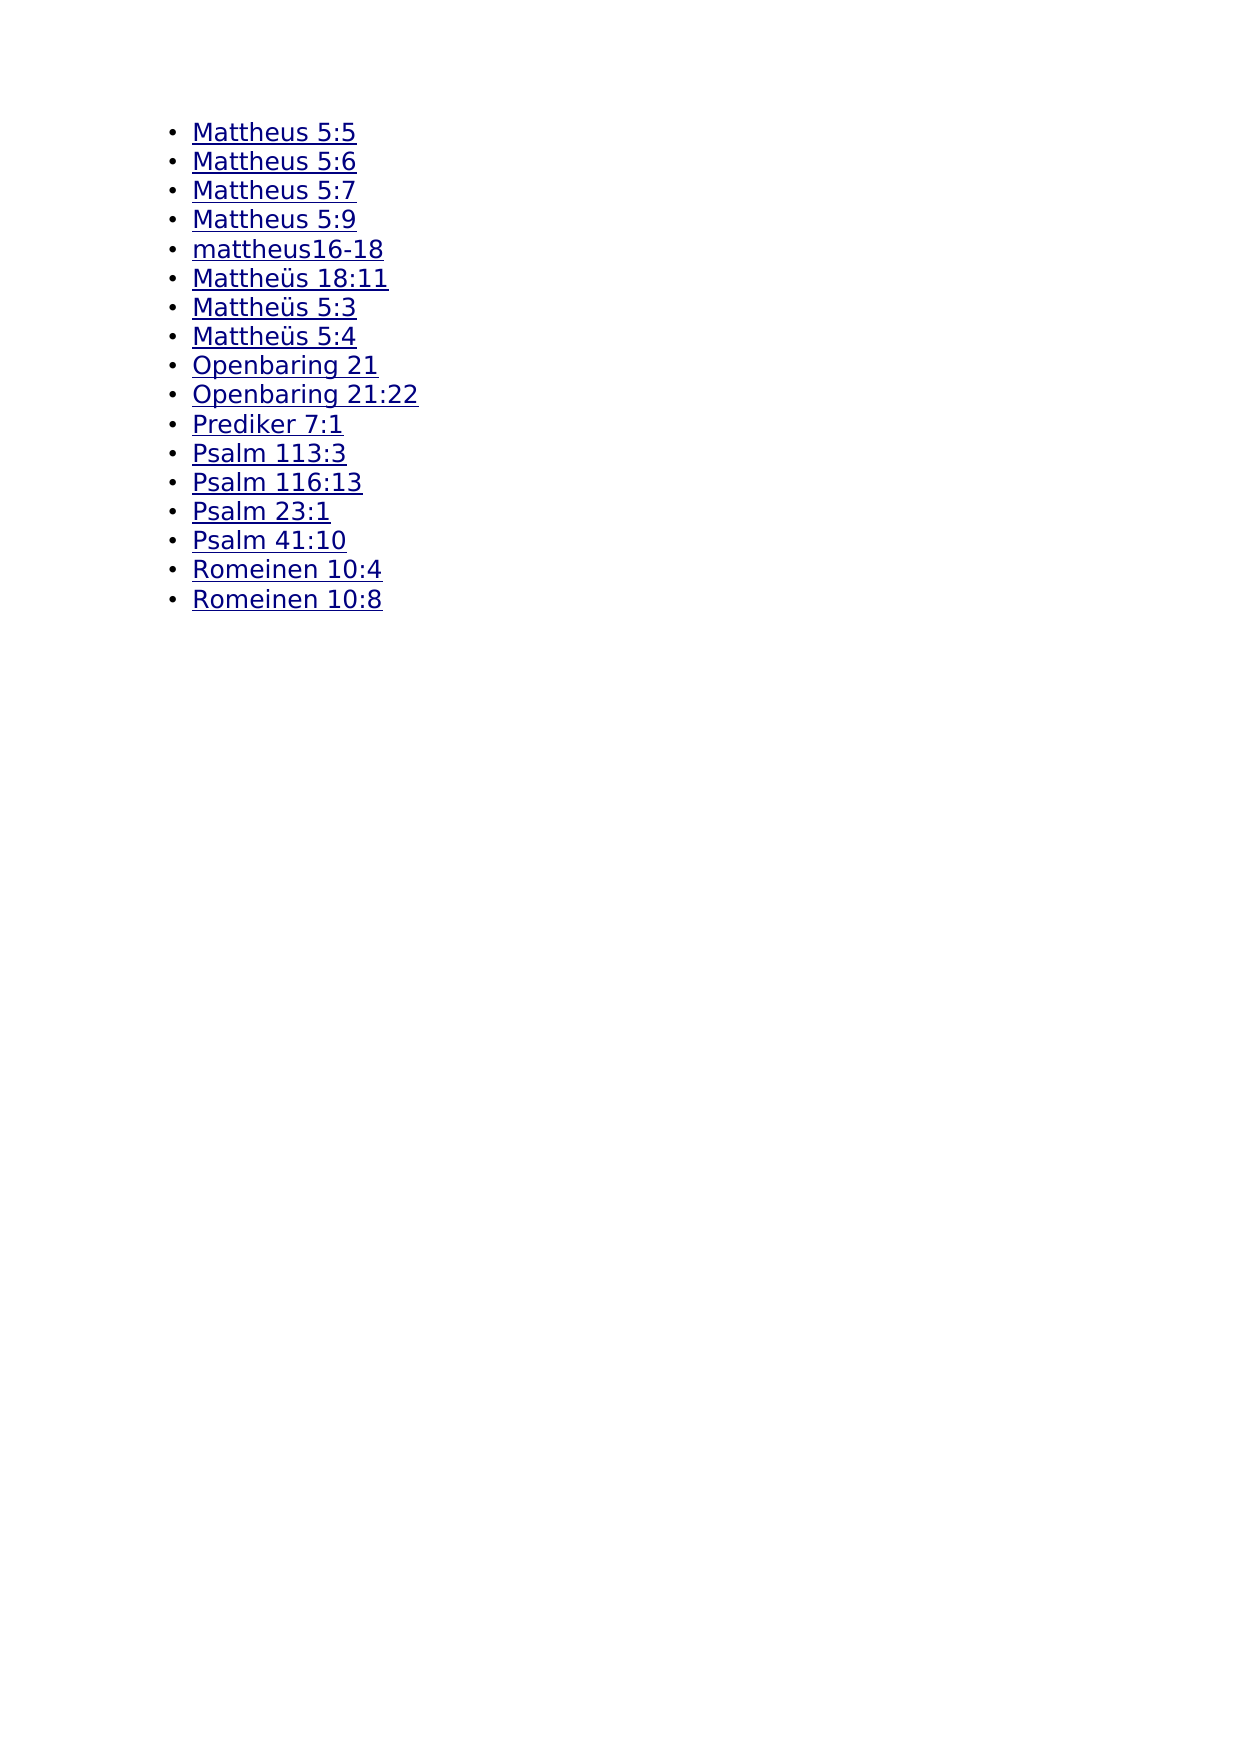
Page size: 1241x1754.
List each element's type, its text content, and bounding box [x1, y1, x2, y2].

list Prediker 7:1 [177, 410, 1122, 439]
list mattheus16-18 [177, 235, 1122, 264]
list Psalm 23:1 [177, 497, 1122, 526]
list Mattheus 5:6 [177, 147, 1122, 176]
list Psalm 41:10 [177, 526, 1122, 556]
list Mattheus 5:5 [177, 118, 1122, 147]
list Psalm 116:13 [177, 468, 1122, 497]
list Mattheüs 5:3 [177, 293, 1122, 322]
list Romeinen 10:8 [177, 585, 1122, 614]
list Openbaring 21:22 [177, 381, 1122, 410]
list Psalm 113:3 [177, 439, 1122, 468]
list Mattheüs 5:4 [177, 322, 1122, 351]
list Mattheus 5:7 [177, 176, 1122, 206]
list Mattheus 5:9 [177, 206, 1122, 235]
list Romeinen 10:4 [177, 556, 1122, 585]
list Mattheüs 18:11 [177, 264, 1122, 293]
list Openbaring 21 [177, 351, 1122, 381]
